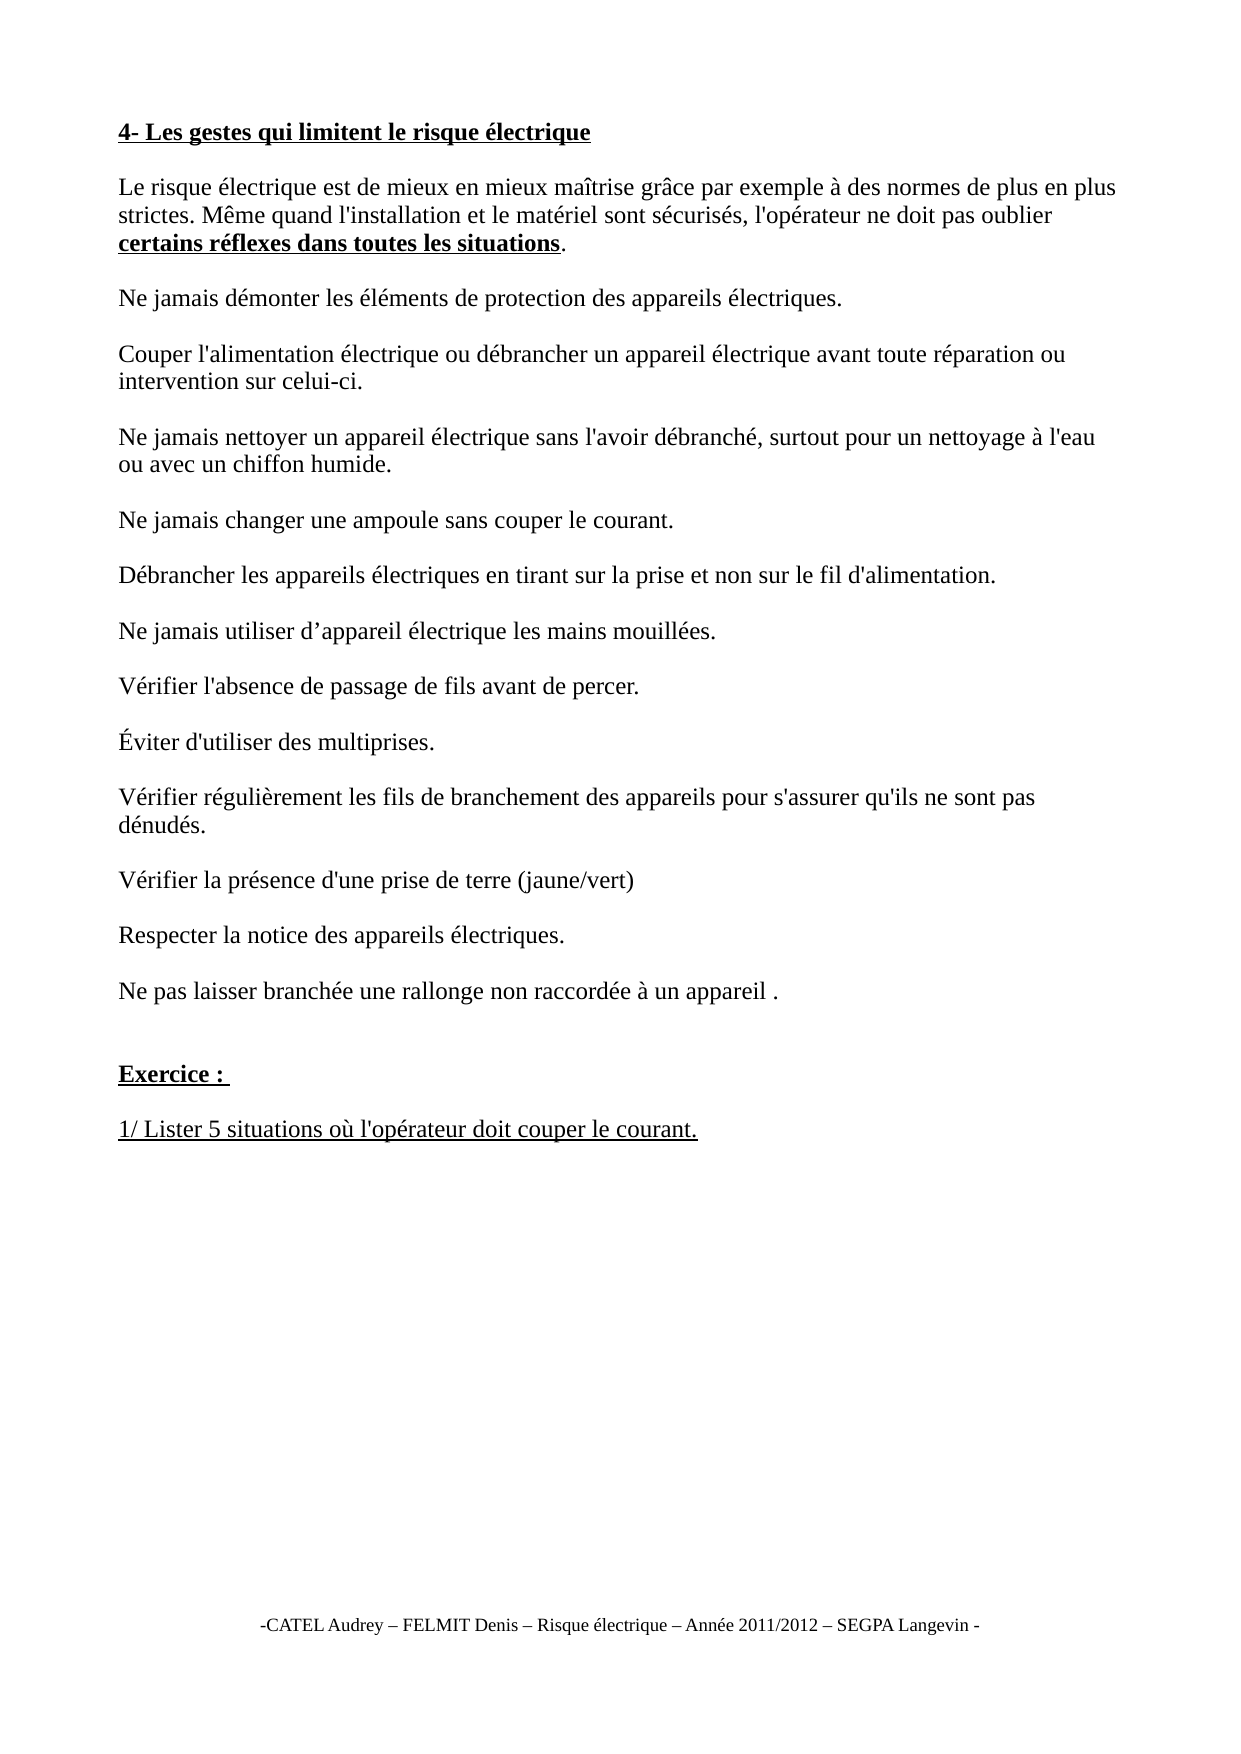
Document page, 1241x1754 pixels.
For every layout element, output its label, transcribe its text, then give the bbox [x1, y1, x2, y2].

text Le risque électrique est de mieux en mieux maîtrise grâce par exemple à des normes de plus en plus strictes. Même quand l'installation et le matériel sont sécurisés, l'opérateur ne doit pas oublier certains réflexes dans toutes les situations. [118, 173, 1122, 257]
text 1/ Lister 5 situations où l'opérateur doit couper le courant. [118, 1116, 1122, 1143]
text Respecter la notice des appareils électriques. [118, 922, 1122, 949]
text Ne jamais nettoyer un appareil électrique sans l'avoir débranché, surtout pour un nettoyage à l'eau ou avec un chiffon humide. [118, 423, 1122, 478]
text 4- Les gestes qui limitent le risque électrique [118, 118, 1122, 146]
text Vérifier l'absence de passage de fils avant de percer. [118, 672, 1122, 700]
text Vérifier régulièrement les fils de branchement des appareils pour s'assurer qu'ils ne sont pas dénudés. [118, 783, 1122, 838]
text Vérifier la présence d'une prise de terre (jaune/vert) [118, 866, 1122, 894]
text Couper l'alimentation électrique ou débrancher un appareil électrique avant toute réparation ou intervention sur celui-ci. [118, 340, 1122, 395]
text Exercice : [118, 1060, 1122, 1088]
text Débrancher les appareils électriques en tirant sur la prise et non sur le fil d'alimentation. [118, 561, 1122, 589]
text Éviter d'utiliser des multiprises. [118, 728, 1122, 755]
text Ne jamais démonter les éléments de protection des appareils électriques. [118, 284, 1122, 312]
text Ne jamais changer une ampoule sans couper le courant. [118, 506, 1122, 534]
text Ne pas laisser branchée une rallonge non raccordée à un appareil . [118, 977, 1122, 1005]
text Ne jamais utiliser d’appareil électrique les mains mouillées. [118, 617, 1122, 644]
